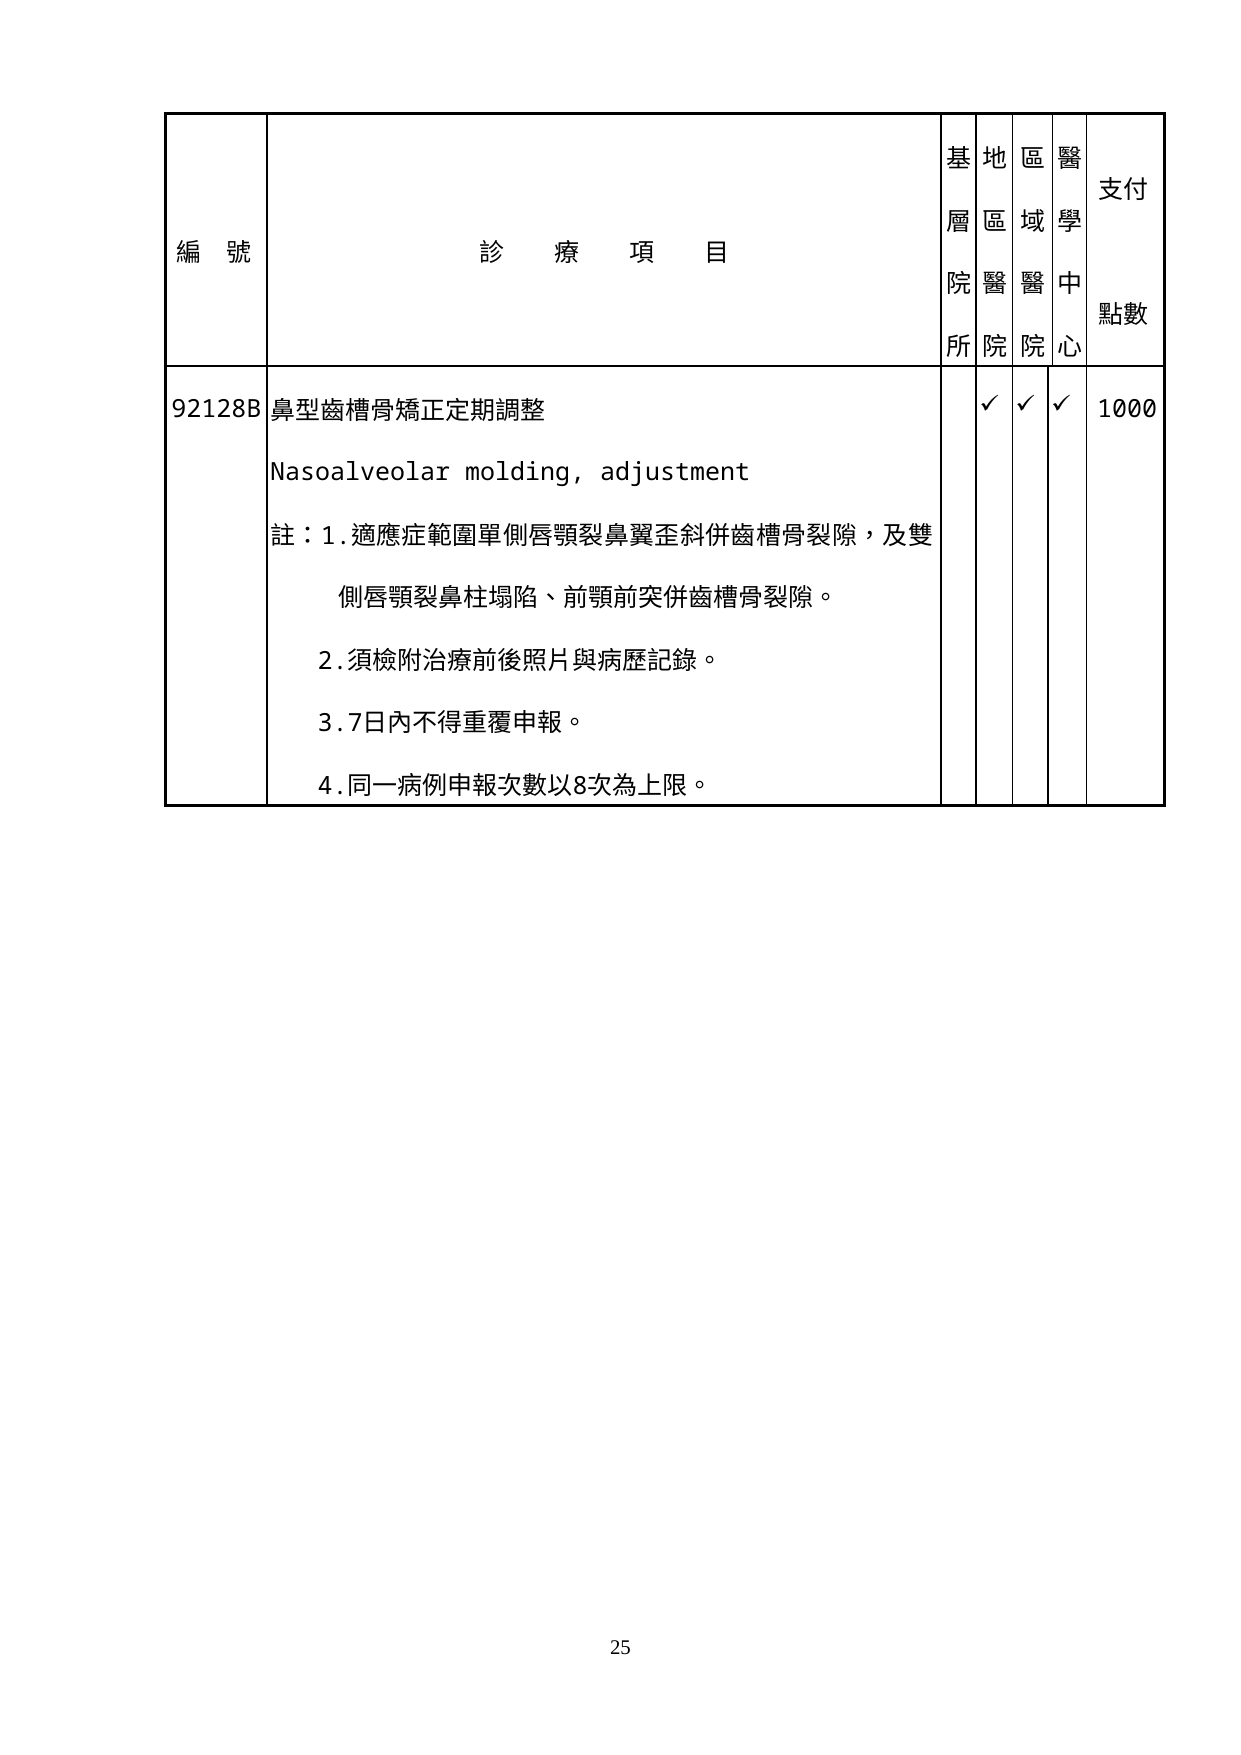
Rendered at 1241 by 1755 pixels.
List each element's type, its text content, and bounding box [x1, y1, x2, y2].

table_cell  [1049, 367, 1086, 804]
table_header 支付 點數 [1087, 115, 1163, 365]
table_header 診 療 項 目 [268, 115, 940, 365]
table_cell [942, 367, 975, 804]
table_header 區 域 醫 院 [1013, 115, 1052, 365]
table_header 基 層 院 所 [942, 115, 975, 365]
table_header 醫 學 中 心 [1053, 115, 1086, 365]
table_header 編 號 [167, 115, 266, 365]
table_cell 92128B [167, 367, 266, 804]
table_cell  [977, 367, 1012, 804]
table_cell 鼻型齒槽骨矯正定期調整 Nasoalveolar molding, adjustment 註：1.適應症範圍單側唇顎裂鼻翼歪斜併齒槽骨裂隙，及雙側唇顎裂鼻柱塌陷、前顎前突併齒槽骨裂隙。 2.須檢附治療前後照片與病歷記錄。 3.7日內不得重覆申報。 4.同一病例申報次數以8次為上限。 [268, 367, 940, 804]
table_cell  [1013, 367, 1047, 804]
table_header 地 區 醫 院 [977, 115, 1012, 365]
table_cell 1000 [1087, 367, 1163, 804]
